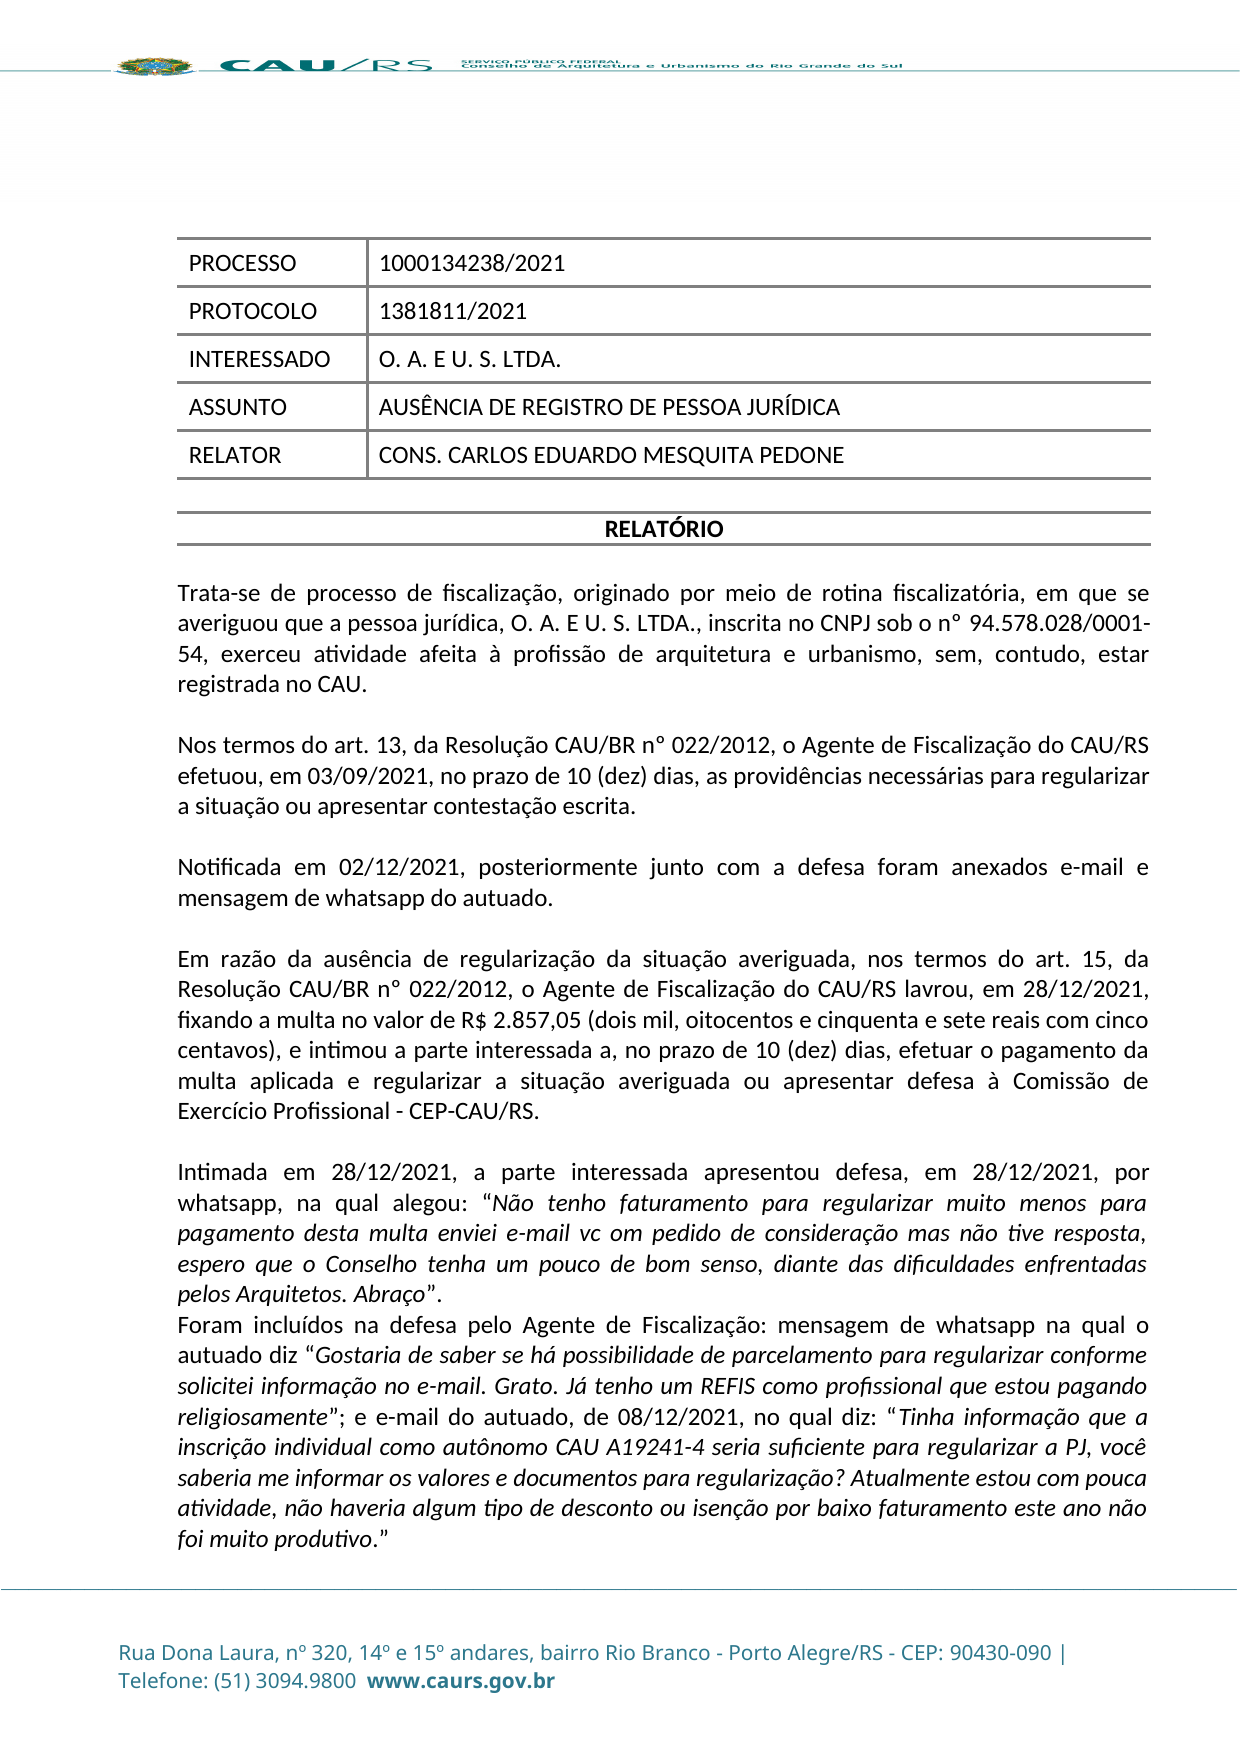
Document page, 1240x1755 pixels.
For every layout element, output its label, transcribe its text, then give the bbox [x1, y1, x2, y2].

text Trata-se de processo de fiscalização, originado por meio de rotina fiscalizatória, em que se averiguou que a pessoa jurídica, O. A. E U. S. LTDA., inscrita no CNPJ sob o nº 94.578.028/0001-54, exerceu atividade afeita à profissão de arquitetura e urbanismo, sem, contudo, estar registrada no CAU. [177, 577, 1151, 699]
text Notificada em 02/12/2021, posteriormente junto com a defesa foram anexados e-mail e mensagem de whatsapp do autuado. [177, 851, 1151, 912]
table_cell RELATOR [177, 432, 366, 477]
table_header 1000134238/2021 [369, 240, 1151, 285]
text Nos termos do art. 13, da Resolução CAU/BR nº 022/2012, o Agente de Fiscalização do CAU/RS efetuou, em 03/09/2021, no prazo de 10 (dez) dias, as providências necessárias para regularizar a situação ou apresentar contestação escrita. [177, 729, 1151, 821]
table_cell AUSÊNCIA DE REGISTRO DE PESSOA JURÍDICA [369, 384, 1151, 429]
table_header PROCESSO [177, 240, 366, 285]
table_cell O. A. E U. S. LTDA. [369, 336, 1151, 381]
text Em razão da ausência de regularização da situação averiguada, nos termos do art. 15, da Resolução CAU/BR nº 022/2012, o Agente de Fiscalização do CAU/RS lavrou, em 28/12/2021, fixando a multa no valor de R$ 2.857,05 (dois mil, oitocentos e cinquenta e sete reais com cinco centavos), e intimou a parte interessada a, no prazo de 10 (dez) dias, efetuar o pagamento da multa aplicada e regularizar a situação averiguada ou apresentar defesa à Comissão de Exercício Profissional - CEP-CAU/RS. [177, 943, 1151, 1126]
text Foram incluídos na defesa pelo Agente de Fiscalização: mensagem de whatsapp na qual o autuado diz “Gostaria de saber se há possibilidade de parcelamento para regularizar conforme solicitei informação no e-mail. Grato. Já tenho um REFIS como profissional que estou pagando religiosamente”; e e-mail do autuado, de 08/12/2021, no qual diz: “Tinha informação que a inscrição individual como autônomo CAU A19241-4 seria suficiente para regularizar a PJ, você saberia me informar os valores e documentos para regularização? Atualmente estou com pouca atividade, não haveria algum tipo de desconto ou isenção por baixo faturamento este ano não foi muito produtivo.” [177, 1309, 1151, 1553]
table_cell PROTOCOLO [177, 288, 366, 333]
table_header RELATÓRIO [177, 514, 1151, 543]
table_cell 1381811/2021 [369, 288, 1151, 333]
table_cell ASSUNTO [177, 384, 366, 429]
table_cell INTERESSADO [177, 336, 366, 381]
table_cell CONS. CARLOS EDUARDO MESQUITA PEDONE [369, 432, 1151, 477]
text Intimada em 28/12/2021, a parte interessada apresentou defesa, em 28/12/2021, por whatsapp, na qual alegou: “Não tenho faturamento para regularizar muito menos para pagamento desta multa enviei e-mail vc om pedido de consideração mas não tive resposta, espero que o Conselho tenha um pouco de bom senso, diante das dificuldades enfrentadas pelos Arquitetos. Abraço”. [177, 1157, 1151, 1309]
